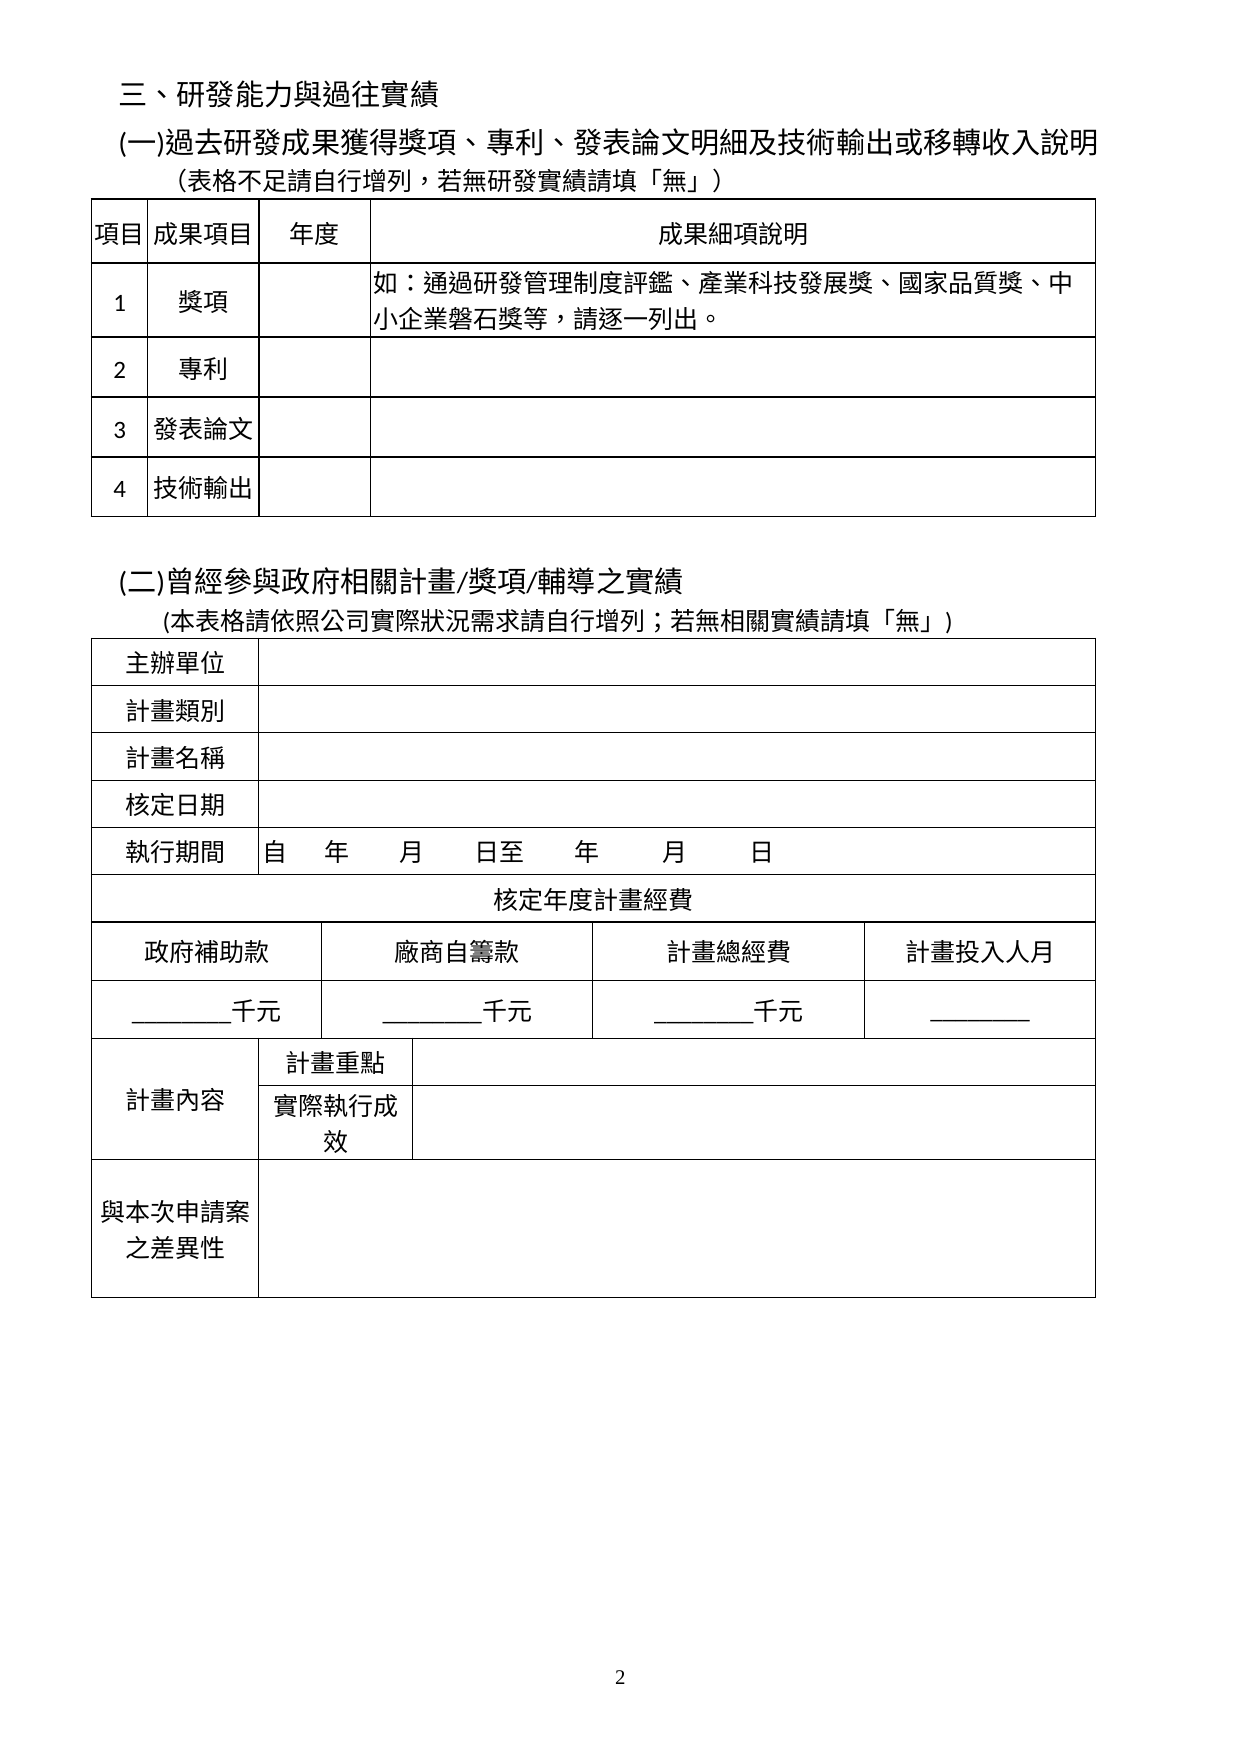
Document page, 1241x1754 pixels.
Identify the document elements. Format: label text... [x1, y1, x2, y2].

text (一)過去研發成果獲得獎項、專利、發表論文明細及技術輸出或移轉收入說明 [118, 119, 1122, 162]
table_cell [259, 686, 1095, 732]
table_cell [260, 398, 370, 456]
table_cell 專利 [148, 338, 258, 396]
table_header 成果項目 [148, 200, 258, 262]
table_cell 核定年度計畫經費 [92, 875, 1095, 921]
table_header 成果細項說明 [371, 200, 1095, 262]
table_cell ________千元 [593, 981, 864, 1038]
table_cell [259, 1160, 1095, 1297]
table_cell [259, 733, 1095, 779]
table_cell ________千元 [92, 981, 321, 1038]
table_header 項目 [92, 200, 147, 262]
table_cell 3 [92, 398, 147, 456]
table_cell 計畫名稱 [92, 733, 258, 779]
table_header [259, 639, 1095, 685]
table_cell 執行期間 [92, 828, 258, 874]
text （表格不足請自行增列，若無研發實績請填「無」） [162, 162, 1122, 198]
table_cell [260, 458, 370, 516]
text (二)曾經參與政府相關計畫/獎項/輔導之實績 [118, 559, 1122, 601]
table_cell 核定日期 [92, 781, 258, 827]
table_header 主辦單位 [92, 639, 258, 685]
table_cell [260, 264, 370, 336]
text 三、研發能力與過往實績 [118, 72, 1122, 113]
table_cell 實際執行成效 [259, 1086, 412, 1158]
table_cell 廠商自籌款 [322, 923, 592, 979]
table_cell 發表論文 [148, 398, 258, 456]
table_header 年度 [260, 200, 370, 262]
table_cell [260, 338, 370, 396]
table_cell 2 [92, 338, 147, 396]
table_cell 計畫重點 [259, 1039, 412, 1085]
table_cell 獎項 [148, 264, 258, 336]
table_cell 1 [92, 264, 147, 336]
table_cell 與本次申請案之差異性 [92, 1160, 258, 1297]
text (本表格請依照公司實際狀況需求請自行增列；若無相關實績請填「無」) [162, 601, 1122, 638]
table_cell 如：通過研發管理制度評鑑、產業科技發展獎、國家品質獎、中小企業磐石獎等，請逐一列出。 [371, 264, 1095, 336]
table_cell [259, 781, 1095, 827]
table_cell 計畫內容 [92, 1039, 258, 1158]
table_cell [371, 338, 1095, 396]
table_cell 4 [92, 458, 147, 516]
table_cell ________ [865, 981, 1095, 1038]
table_cell [371, 398, 1095, 456]
table_cell ________千元 [322, 981, 592, 1038]
table_cell 計畫類別 [92, 686, 258, 732]
table_cell 計畫投入人月 [865, 923, 1095, 979]
table_cell 自 年 月 日至 年 月 日 [259, 828, 1095, 874]
table_cell [413, 1086, 1095, 1158]
table_cell 政府補助款 [92, 923, 321, 979]
table_cell [413, 1039, 1095, 1085]
table_cell [371, 458, 1095, 516]
table_cell 計畫總經費 [593, 923, 864, 979]
table_cell 技術輸出 [148, 458, 258, 516]
